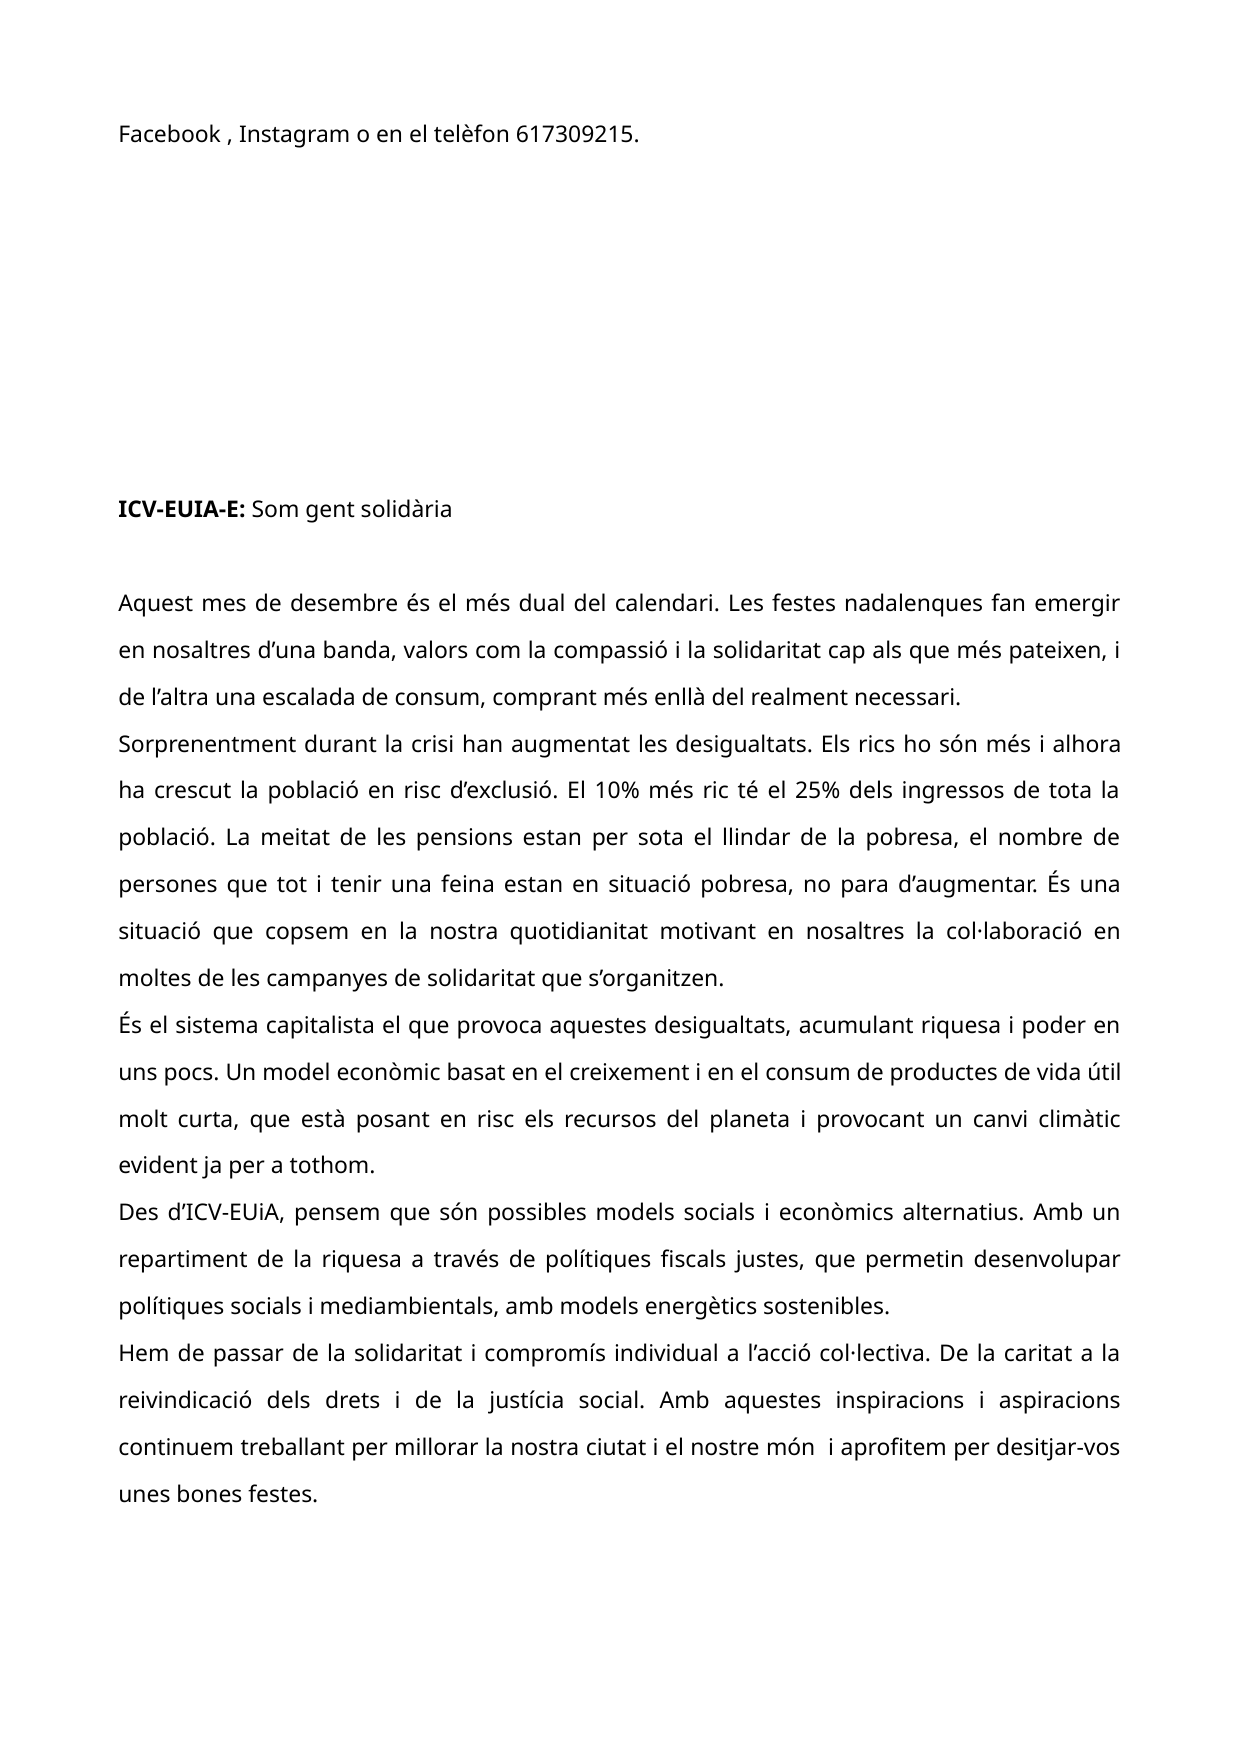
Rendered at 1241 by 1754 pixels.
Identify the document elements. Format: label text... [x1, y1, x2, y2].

text Des d’ICV-EUiA, pensem que són possibles models socials i econòmics alternatius. Amb un repartiment de la riquesa a través de polítiques fiscals justes, que permetin desenvolupar polítiques socials i mediambientals, amb models energètics sostenibles. [118, 1196, 1122, 1321]
text Hem de passar de la solidaritat i compromís individual a l’acció col·lectiva. De la caritat a la reivindicació dels drets i de la justícia social. Amb aquestes inspiracions i aspiracions continuem treballant per millorar la nostra ciutat i el nostre món i aprofitem per desitjar-vos unes bones festes. [118, 1337, 1122, 1509]
text ICV-EUIA-E: Som gent solidària [118, 493, 1122, 524]
text És el sistema capitalista el que provoca aquestes desigualtats, acumulant riquesa i poder en uns pocs. Un model econòmic basat en el creixement i en el consum de productes de vida útil molt curta, que està posant en risc els recursos del planeta i provocant un canvi climàtic evident ja per a tothom. [118, 1009, 1122, 1181]
text Aquest mes de desembre és el més dual del calendari. Les festes nadalenques fan emergir en nosaltres d’una banda, valors com la compassió i la solidaritat cap als que més pateixen, i de l’altra una escalada de consum, comprant més enllà del realment necessari. [118, 587, 1122, 712]
text Sorprenentment durant la crisi han augmentat les desigualtats. Els rics ho són més i alhora ha crescut la població en risc d’exclusió. El 10% més ric té el 25% dels ingressos de tota la població. La meitat de les pensions estan per sota el llindar de la pobresa, el nombre de persones que tot i tenir una feina estan en situació pobresa, no para d’augmentar. És una situació que copsem en la nostra quotidianitat motivant en nosaltres la col·laboració en moltes de les campanyes de solidaritat que s’organitzen. [118, 727, 1122, 993]
text Facebook , Instagram o en el telèfon 617309215. [118, 118, 1122, 149]
